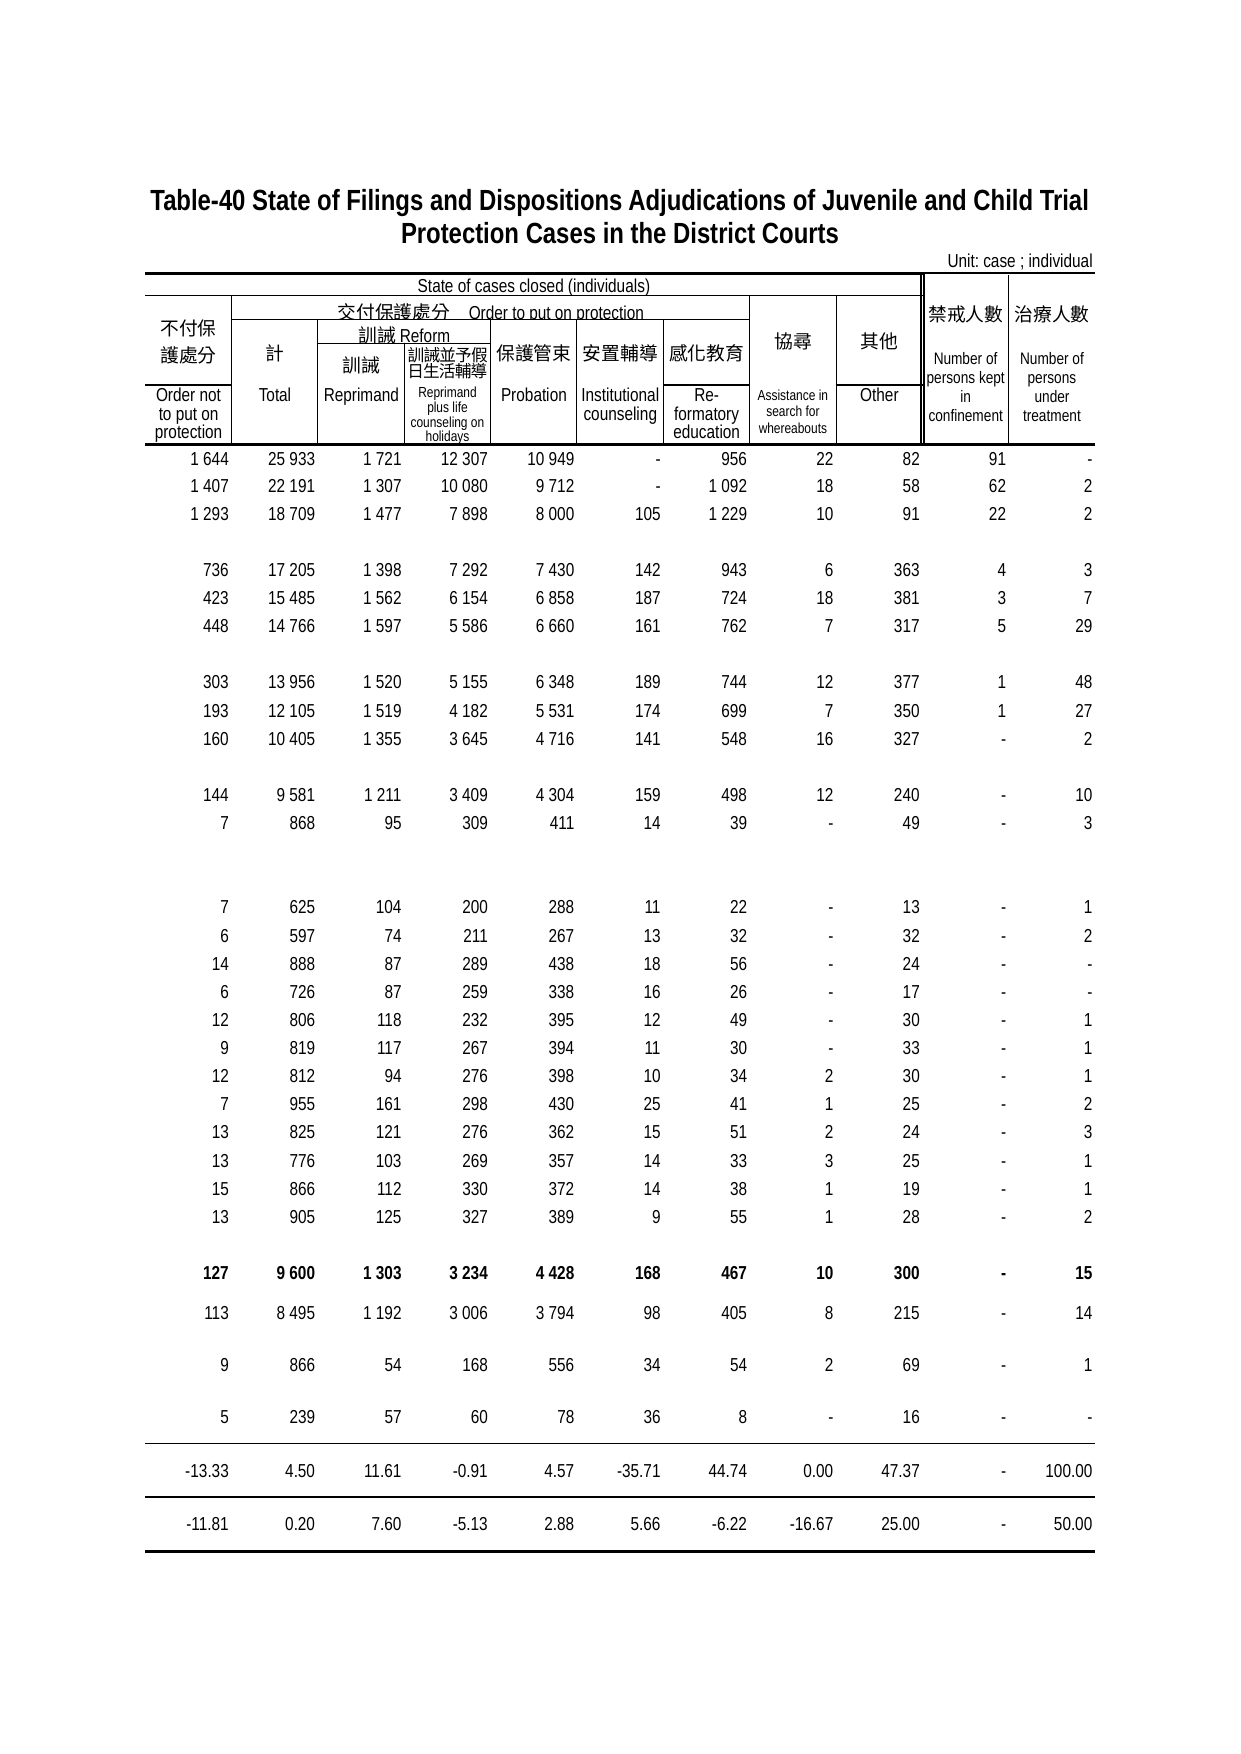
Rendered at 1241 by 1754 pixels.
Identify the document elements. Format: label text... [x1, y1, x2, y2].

table_cell 9 [145, 1339, 231, 1391]
table_cell 7 [145, 809, 231, 837]
table_cell - [922, 809, 1009, 837]
table_cell [145, 837, 231, 865]
table_cell 825 [231, 1118, 318, 1146]
table_cell 548 [663, 725, 749, 753]
table_cell [922, 753, 1009, 781]
table_cell 11.61 [318, 1444, 404, 1496]
table_cell 5 531 [491, 696, 577, 724]
table_cell 12 [145, 1062, 231, 1090]
table_cell 1 307 [318, 471, 404, 499]
table_cell 1 398 [318, 556, 404, 584]
table_cell 6 [145, 921, 231, 949]
table_cell 38 [663, 1175, 749, 1203]
table_cell 956 [663, 446, 749, 471]
table_cell 9 [577, 1203, 663, 1231]
table_cell - [750, 950, 836, 978]
table_cell 34 [577, 1339, 663, 1391]
table_cell 18 [577, 950, 663, 978]
table_cell 2 [750, 1062, 836, 1090]
table_cell 1 293 [145, 500, 231, 528]
table_cell 888 [231, 950, 318, 978]
table_cell 398 [491, 1062, 577, 1090]
table_cell 13 [145, 1118, 231, 1146]
table_cell 812 [231, 1062, 318, 1090]
table_cell 868 [231, 809, 318, 837]
table_cell 9 581 [231, 781, 318, 809]
table_cell 50.00 [1009, 1498, 1095, 1549]
table_cell 1 519 [318, 696, 404, 724]
table_cell 8 000 [491, 500, 577, 528]
table_cell 25.00 [836, 1498, 922, 1549]
table_cell 6 154 [404, 584, 491, 612]
table_cell - [922, 1498, 1009, 1549]
table_cell 感化教育 [664, 320, 749, 384]
table_cell 3 794 [491, 1287, 577, 1339]
table_cell 259 [404, 978, 491, 1006]
table_cell - [1009, 950, 1095, 978]
table_cell Reprimand [318, 384, 404, 443]
table_cell 362 [491, 1118, 577, 1146]
table_cell [577, 865, 663, 893]
table_cell 113 [145, 1287, 231, 1339]
table_cell 4.57 [491, 1444, 577, 1496]
table_cell - [577, 446, 663, 471]
table_cell 8 [663, 1391, 749, 1443]
table_cell 372 [491, 1175, 577, 1203]
table_cell [404, 753, 491, 781]
table_cell 14 766 [231, 612, 318, 640]
table_cell 1 721 [318, 446, 404, 471]
table_cell 232 [404, 1006, 491, 1034]
table_cell 498 [663, 781, 749, 809]
table_cell 14 [577, 1175, 663, 1203]
table_cell 1 [750, 1175, 836, 1203]
table_cell 25 933 [231, 446, 318, 471]
table_cell 866 [231, 1339, 318, 1391]
table_cell 303 [145, 668, 231, 696]
table_cell 7 [145, 1090, 231, 1118]
table_cell 9 712 [491, 471, 577, 499]
table_cell - [750, 921, 836, 949]
table_cell 117 [318, 1034, 404, 1062]
table_cell 1 [922, 668, 1009, 696]
table_cell 6 858 [491, 584, 577, 612]
table_cell 288 [491, 893, 577, 921]
table_cell 309 [404, 809, 491, 837]
table_cell 16 [750, 725, 836, 753]
table_cell [1009, 640, 1095, 668]
table_cell 1 407 [145, 471, 231, 499]
table_cell Order not to put on protection [145, 386, 231, 443]
table_cell 1 [1009, 1062, 1095, 1090]
table_cell 2 [1009, 1203, 1095, 1231]
table_cell 13 956 [231, 668, 318, 696]
table_header 治療人數 Number of persons under treatment [1009, 274, 1095, 443]
table_cell 1 355 [318, 725, 404, 753]
table_cell 78 [491, 1391, 577, 1443]
table_cell 30 [663, 1034, 749, 1062]
table_cell 12 [750, 668, 836, 696]
table_cell - [1009, 978, 1095, 1006]
table_cell 7 [750, 612, 836, 640]
table_cell [750, 753, 836, 781]
table_cell 6 660 [491, 612, 577, 640]
table_cell 18 709 [231, 500, 318, 528]
table_cell 訓誡並予假日生活輔導 [405, 344, 490, 384]
table_cell Total [232, 384, 317, 443]
table_cell [231, 640, 318, 668]
table_cell [404, 1231, 491, 1259]
table_cell 29 [1009, 612, 1095, 640]
table_cell 699 [663, 696, 749, 724]
table_cell 22 [750, 446, 836, 471]
table_cell 174 [577, 696, 663, 724]
table_cell 13 [145, 1146, 231, 1174]
table_cell 16 [577, 978, 663, 1006]
table_cell 87 [318, 978, 404, 1006]
table_cell 32 [663, 921, 749, 949]
table_cell 14 [577, 809, 663, 837]
table_cell 377 [836, 668, 922, 696]
table_cell 200 [404, 893, 491, 921]
table_cell [663, 753, 749, 781]
table_cell 168 [404, 1339, 491, 1391]
table_cell 1 092 [663, 471, 749, 499]
table_cell [231, 865, 318, 893]
table_cell [750, 640, 836, 668]
table_cell 3 006 [404, 1287, 491, 1339]
table_cell 100.00 [1009, 1444, 1095, 1496]
table_cell 724 [663, 584, 749, 612]
table_cell 411 [491, 809, 577, 837]
table_cell 7 292 [404, 556, 491, 584]
table_cell 12 307 [404, 446, 491, 471]
table_cell [145, 1231, 231, 1259]
table_cell [577, 837, 663, 865]
table_cell [404, 837, 491, 865]
table_cell [145, 753, 231, 781]
table_cell [750, 837, 836, 865]
table_cell 105 [577, 500, 663, 528]
table_cell 955 [231, 1090, 318, 1118]
table_cell - [922, 1090, 1009, 1118]
table_cell 357 [491, 1146, 577, 1174]
table_cell Assistance in search for whereabouts [750, 384, 836, 443]
table_cell 69 [836, 1339, 922, 1391]
table_cell 51 [663, 1118, 749, 1146]
table_cell 14 [145, 950, 231, 978]
table_cell 276 [404, 1118, 491, 1146]
table_cell 22 [922, 500, 1009, 528]
table_cell 98 [577, 1287, 663, 1339]
table_cell 49 [836, 809, 922, 837]
table_cell 3 [1009, 556, 1095, 584]
table_cell 91 [836, 500, 922, 528]
table_cell 300 [836, 1259, 922, 1287]
table_cell 22 [663, 893, 749, 921]
table_cell 943 [663, 556, 749, 584]
table_cell 1 [1009, 1034, 1095, 1062]
table_cell 3 [1009, 1118, 1095, 1146]
table_cell 26 [663, 978, 749, 1006]
table_cell 395 [491, 1006, 577, 1034]
table_cell 1 597 [318, 612, 404, 640]
table_cell 625 [231, 893, 318, 921]
table_cell 744 [663, 668, 749, 696]
table_cell 389 [491, 1203, 577, 1231]
table_cell 27 [1009, 696, 1095, 724]
table_cell 10 [577, 1062, 663, 1090]
table_cell - [1009, 446, 1095, 471]
table_cell 25 [836, 1146, 922, 1174]
table_cell 54 [663, 1339, 749, 1391]
table_cell 239 [231, 1391, 318, 1443]
table_cell - [922, 1118, 1009, 1146]
table_cell 9 [145, 1034, 231, 1062]
table_cell 267 [404, 1034, 491, 1062]
table_cell 58 [836, 471, 922, 499]
table_cell - [922, 1034, 1009, 1062]
table_cell 54 [318, 1339, 404, 1391]
table_cell 5.66 [577, 1498, 663, 1549]
table_cell 726 [231, 978, 318, 1006]
table_cell 48 [1009, 668, 1095, 696]
table_cell 14 [1009, 1287, 1095, 1339]
table_cell 5 [922, 612, 1009, 640]
table_cell 1 477 [318, 500, 404, 528]
table_cell 訓誡 [318, 344, 404, 384]
table_cell 327 [836, 725, 922, 753]
table_cell 2 [1009, 921, 1095, 949]
table_cell 10 [750, 500, 836, 528]
table_cell - [750, 809, 836, 837]
table_cell [318, 865, 404, 893]
table_cell 597 [231, 921, 318, 949]
table_cell 6 348 [491, 668, 577, 696]
table_cell 19 [836, 1175, 922, 1203]
table_cell - [922, 1287, 1009, 1339]
table_cell 269 [404, 1146, 491, 1174]
table_cell 240 [836, 781, 922, 809]
table_cell 276 [404, 1062, 491, 1090]
table_cell [663, 1231, 749, 1259]
table_cell 56 [663, 950, 749, 978]
table_cell 17 [836, 978, 922, 1006]
table_cell 2 [1009, 500, 1095, 528]
table_cell - [922, 1391, 1009, 1443]
table_cell 125 [318, 1203, 404, 1231]
table_cell - [922, 1259, 1009, 1287]
table_cell 327 [404, 1203, 491, 1231]
table_cell 16 [836, 1391, 922, 1443]
table_cell 1 [1009, 1339, 1095, 1391]
table_cell 12 105 [231, 696, 318, 724]
table_cell - [750, 1391, 836, 1443]
table_cell 118 [318, 1006, 404, 1034]
table_cell [145, 640, 231, 668]
table_cell 30 [836, 1006, 922, 1034]
table_cell 11 [577, 1034, 663, 1062]
table_cell [404, 640, 491, 668]
table_cell -0.91 [404, 1444, 491, 1496]
table_cell - [922, 725, 1009, 753]
table_cell [318, 1231, 404, 1259]
table_cell - [922, 1444, 1009, 1496]
table_cell 187 [577, 584, 663, 612]
table_cell 1 303 [318, 1259, 404, 1287]
table_cell 3 [1009, 809, 1095, 837]
table_cell 7 [1009, 584, 1095, 612]
table_cell 17 205 [231, 556, 318, 584]
table_cell 438 [491, 950, 577, 978]
table_cell [750, 528, 836, 556]
table_cell [922, 528, 1009, 556]
table_cell 298 [404, 1090, 491, 1118]
table_cell [922, 865, 1009, 893]
table_cell 1 [750, 1090, 836, 1118]
table_cell 32 [836, 921, 922, 949]
table_cell 762 [663, 612, 749, 640]
table_cell 0.20 [231, 1498, 318, 1549]
table_cell 1 [1009, 1006, 1095, 1034]
table_cell 7 898 [404, 500, 491, 528]
table_cell 467 [663, 1259, 749, 1287]
table_cell 62 [922, 471, 1009, 499]
table_cell 9 600 [231, 1259, 318, 1287]
table_cell 12 [145, 1006, 231, 1034]
table_cell 7 430 [491, 556, 577, 584]
table_cell [491, 528, 577, 556]
table_cell 2 [750, 1339, 836, 1391]
table_cell 1 [750, 1203, 836, 1231]
table_cell 33 [663, 1146, 749, 1174]
table_cell 91 [922, 446, 1009, 471]
table_cell 142 [577, 556, 663, 584]
table_cell 3 409 [404, 781, 491, 809]
table_cell 安置輔導 [577, 320, 663, 384]
table_cell [145, 528, 231, 556]
table_cell 448 [145, 612, 231, 640]
table_cell Institutional counseling [577, 384, 663, 443]
table_cell 159 [577, 781, 663, 809]
table_cell -35.71 [577, 1444, 663, 1496]
table_cell 423 [145, 584, 231, 612]
table_cell [836, 753, 922, 781]
table_cell 41 [663, 1090, 749, 1118]
table_cell 49 [663, 1006, 749, 1034]
table_cell 905 [231, 1203, 318, 1231]
table_cell - [922, 950, 1009, 978]
table_cell Re- formatory education [664, 386, 749, 443]
table_cell 13 [577, 921, 663, 949]
table_cell 317 [836, 612, 922, 640]
table_cell -11.81 [145, 1498, 231, 1549]
table_cell -13.33 [145, 1444, 231, 1496]
table_cell 10 405 [231, 725, 318, 753]
table_cell 4 716 [491, 725, 577, 753]
table_cell [318, 640, 404, 668]
table_cell 7.60 [318, 1498, 404, 1549]
table_cell 2 [1009, 1090, 1095, 1118]
table_cell [922, 1231, 1009, 1259]
table_cell [663, 837, 749, 865]
table_cell 8 495 [231, 1287, 318, 1339]
table_cell 189 [577, 668, 663, 696]
table_cell 不付保 護處分 [145, 296, 231, 384]
table_cell 350 [836, 696, 922, 724]
table_cell 95 [318, 809, 404, 837]
table_cell [577, 1231, 663, 1259]
table_cell 保護管束 [491, 320, 576, 384]
table_cell 15 [1009, 1259, 1095, 1287]
table_cell 11 [577, 893, 663, 921]
table_cell [663, 528, 749, 556]
table_cell 121 [318, 1118, 404, 1146]
table_cell 1 [1009, 1175, 1095, 1203]
table_cell [836, 1231, 922, 1259]
table_cell 10 080 [404, 471, 491, 499]
table_cell 13 [836, 893, 922, 921]
text Table-40 State of Filings and Dispositions Adjudications of Juvenile and Child Trial Protection Cases in the District Courts [148, 183, 1092, 250]
table_cell 556 [491, 1339, 577, 1391]
table_cell [750, 865, 836, 893]
table_cell [491, 640, 577, 668]
table_cell 24 [836, 1118, 922, 1146]
table_cell 15 485 [231, 584, 318, 612]
table_cell 計 [232, 320, 317, 384]
table_cell 36 [577, 1391, 663, 1443]
table_cell 8 [750, 1287, 836, 1339]
table_cell 87 [318, 950, 404, 978]
table_cell 1 211 [318, 781, 404, 809]
table_cell 1 192 [318, 1287, 404, 1339]
table_cell 7 [145, 893, 231, 921]
table_cell [1009, 1231, 1095, 1259]
table_cell 127 [145, 1259, 231, 1287]
table_cell 1 520 [318, 668, 404, 696]
table_cell 10 949 [491, 446, 577, 471]
table_cell [491, 753, 577, 781]
table_header State of cases closed (individuals) [145, 275, 920, 295]
table_cell 4 428 [491, 1259, 577, 1287]
table_cell 363 [836, 556, 922, 584]
table_cell [231, 528, 318, 556]
table_cell 47.37 [836, 1444, 922, 1496]
table_cell 15 [145, 1175, 231, 1203]
table_cell [922, 837, 1009, 865]
table_cell [577, 753, 663, 781]
table_cell 2 [1009, 471, 1095, 499]
table_cell 0.00 [750, 1444, 836, 1496]
table_cell 24 [836, 950, 922, 978]
table_cell - [750, 1034, 836, 1062]
table_cell - [922, 1006, 1009, 1034]
table_cell 211 [404, 921, 491, 949]
table_cell 15 [577, 1118, 663, 1146]
table_cell -6.22 [663, 1498, 749, 1549]
table_cell - [577, 471, 663, 499]
table_cell 104 [318, 893, 404, 921]
table_cell 訓誡Reform [318, 320, 490, 342]
table_cell Reprimand plus life counseling on holidays [405, 384, 490, 443]
table_cell 25 [577, 1090, 663, 1118]
table_cell 394 [491, 1034, 577, 1062]
table_header 禁戒人數 Number of persons kept in confinement [925, 274, 1008, 443]
table_cell [318, 528, 404, 556]
table_cell [491, 837, 577, 865]
table_cell 160 [145, 725, 231, 753]
table_cell 776 [231, 1146, 318, 1174]
table_cell Other [837, 386, 920, 443]
table_cell [318, 837, 404, 865]
table_cell - [750, 1006, 836, 1034]
table_cell 協尋 [750, 296, 836, 384]
table_cell - [922, 1339, 1009, 1391]
table_cell 1 [1009, 1146, 1095, 1174]
table_cell 44.74 [663, 1444, 749, 1496]
table_cell - [922, 1062, 1009, 1090]
table_cell 381 [836, 584, 922, 612]
table_cell 74 [318, 921, 404, 949]
table_cell [404, 528, 491, 556]
table_cell Probation [491, 384, 576, 443]
table_cell - [922, 1203, 1009, 1231]
table_cell 141 [577, 725, 663, 753]
table_cell [836, 837, 922, 865]
table_cell 215 [836, 1287, 922, 1339]
table_cell [750, 1231, 836, 1259]
table_cell 3 [750, 1146, 836, 1174]
table_cell - [750, 893, 836, 921]
table_cell 289 [404, 950, 491, 978]
table_cell [836, 640, 922, 668]
table_cell 866 [231, 1175, 318, 1203]
table_cell 161 [318, 1090, 404, 1118]
table_cell 39 [663, 809, 749, 837]
table_cell 10 [1009, 781, 1095, 809]
table_cell 55 [663, 1203, 749, 1231]
table_cell [663, 640, 749, 668]
table_cell [1009, 753, 1095, 781]
table_cell 1 [922, 696, 1009, 724]
table_cell 267 [491, 921, 577, 949]
table_cell 168 [577, 1259, 663, 1287]
table_cell 33 [836, 1034, 922, 1062]
table_cell 5 155 [404, 668, 491, 696]
table_cell [491, 865, 577, 893]
table_cell 806 [231, 1006, 318, 1034]
table_cell 34 [663, 1062, 749, 1090]
table_cell 3 645 [404, 725, 491, 753]
table_cell [491, 1231, 577, 1259]
table_cell 2 [1009, 725, 1095, 753]
table_cell 57 [318, 1391, 404, 1443]
table_cell 405 [663, 1287, 749, 1339]
table_cell -16.67 [750, 1498, 836, 1549]
table_cell 5 586 [404, 612, 491, 640]
table_cell -5.13 [404, 1498, 491, 1549]
table_cell - [922, 1146, 1009, 1174]
table_cell 430 [491, 1090, 577, 1118]
table_cell [231, 837, 318, 865]
table_cell 4 [922, 556, 1009, 584]
table_cell 12 [577, 1006, 663, 1034]
table_cell [318, 753, 404, 781]
text Unit: case ; individual [148, 250, 1092, 272]
table_cell 112 [318, 1175, 404, 1203]
table_cell [1009, 837, 1095, 865]
table_cell [836, 865, 922, 893]
table_cell [577, 640, 663, 668]
table_cell 94 [318, 1062, 404, 1090]
table_cell 1 562 [318, 584, 404, 612]
table_cell 819 [231, 1034, 318, 1062]
table_cell 5 [145, 1391, 231, 1443]
table_cell 2 [750, 1118, 836, 1146]
table_cell 161 [577, 612, 663, 640]
table_cell [1009, 865, 1095, 893]
table_cell 82 [836, 446, 922, 471]
table_cell [836, 528, 922, 556]
table_cell 330 [404, 1175, 491, 1203]
table_cell [404, 865, 491, 893]
table_cell 144 [145, 781, 231, 809]
table_cell 1 229 [663, 500, 749, 528]
table_cell [145, 865, 231, 893]
table_cell 12 [750, 781, 836, 809]
table_cell - [922, 781, 1009, 809]
table_cell - [922, 978, 1009, 1006]
table_cell - [922, 921, 1009, 949]
table_cell 1 [1009, 893, 1095, 921]
table_cell 60 [404, 1391, 491, 1443]
table_cell - [1009, 1391, 1095, 1443]
table_cell 736 [145, 556, 231, 584]
table_cell [231, 753, 318, 781]
table_cell 18 [750, 471, 836, 499]
table_cell 其他 [837, 296, 920, 384]
table_cell 22 191 [231, 471, 318, 499]
table_cell 交付保護處分 Order to put on protection [232, 296, 749, 319]
table_cell 1 644 [145, 446, 231, 471]
table_cell 2.88 [491, 1498, 577, 1549]
table_cell [577, 528, 663, 556]
table_cell - [750, 978, 836, 1006]
table_cell 3 234 [404, 1259, 491, 1287]
table_cell 6 [750, 556, 836, 584]
table_cell - [922, 893, 1009, 921]
table_cell 4 304 [491, 781, 577, 809]
table_cell 3 [922, 584, 1009, 612]
table_cell 28 [836, 1203, 922, 1231]
table_cell 30 [836, 1062, 922, 1090]
table_cell [663, 865, 749, 893]
table_cell [231, 1231, 318, 1259]
table_cell 18 [750, 584, 836, 612]
table_cell 193 [145, 696, 231, 724]
table_cell 338 [491, 978, 577, 1006]
table_cell 4 182 [404, 696, 491, 724]
table_cell 14 [577, 1146, 663, 1174]
table_cell [1009, 528, 1095, 556]
table_cell 10 [750, 1259, 836, 1287]
table_cell 13 [145, 1203, 231, 1231]
table_cell 103 [318, 1146, 404, 1174]
table_cell - [922, 1175, 1009, 1203]
table_cell 4.50 [231, 1444, 318, 1496]
table_cell 6 [145, 978, 231, 1006]
table_cell 7 [750, 696, 836, 724]
table_cell 25 [836, 1090, 922, 1118]
table_cell [922, 640, 1009, 668]
